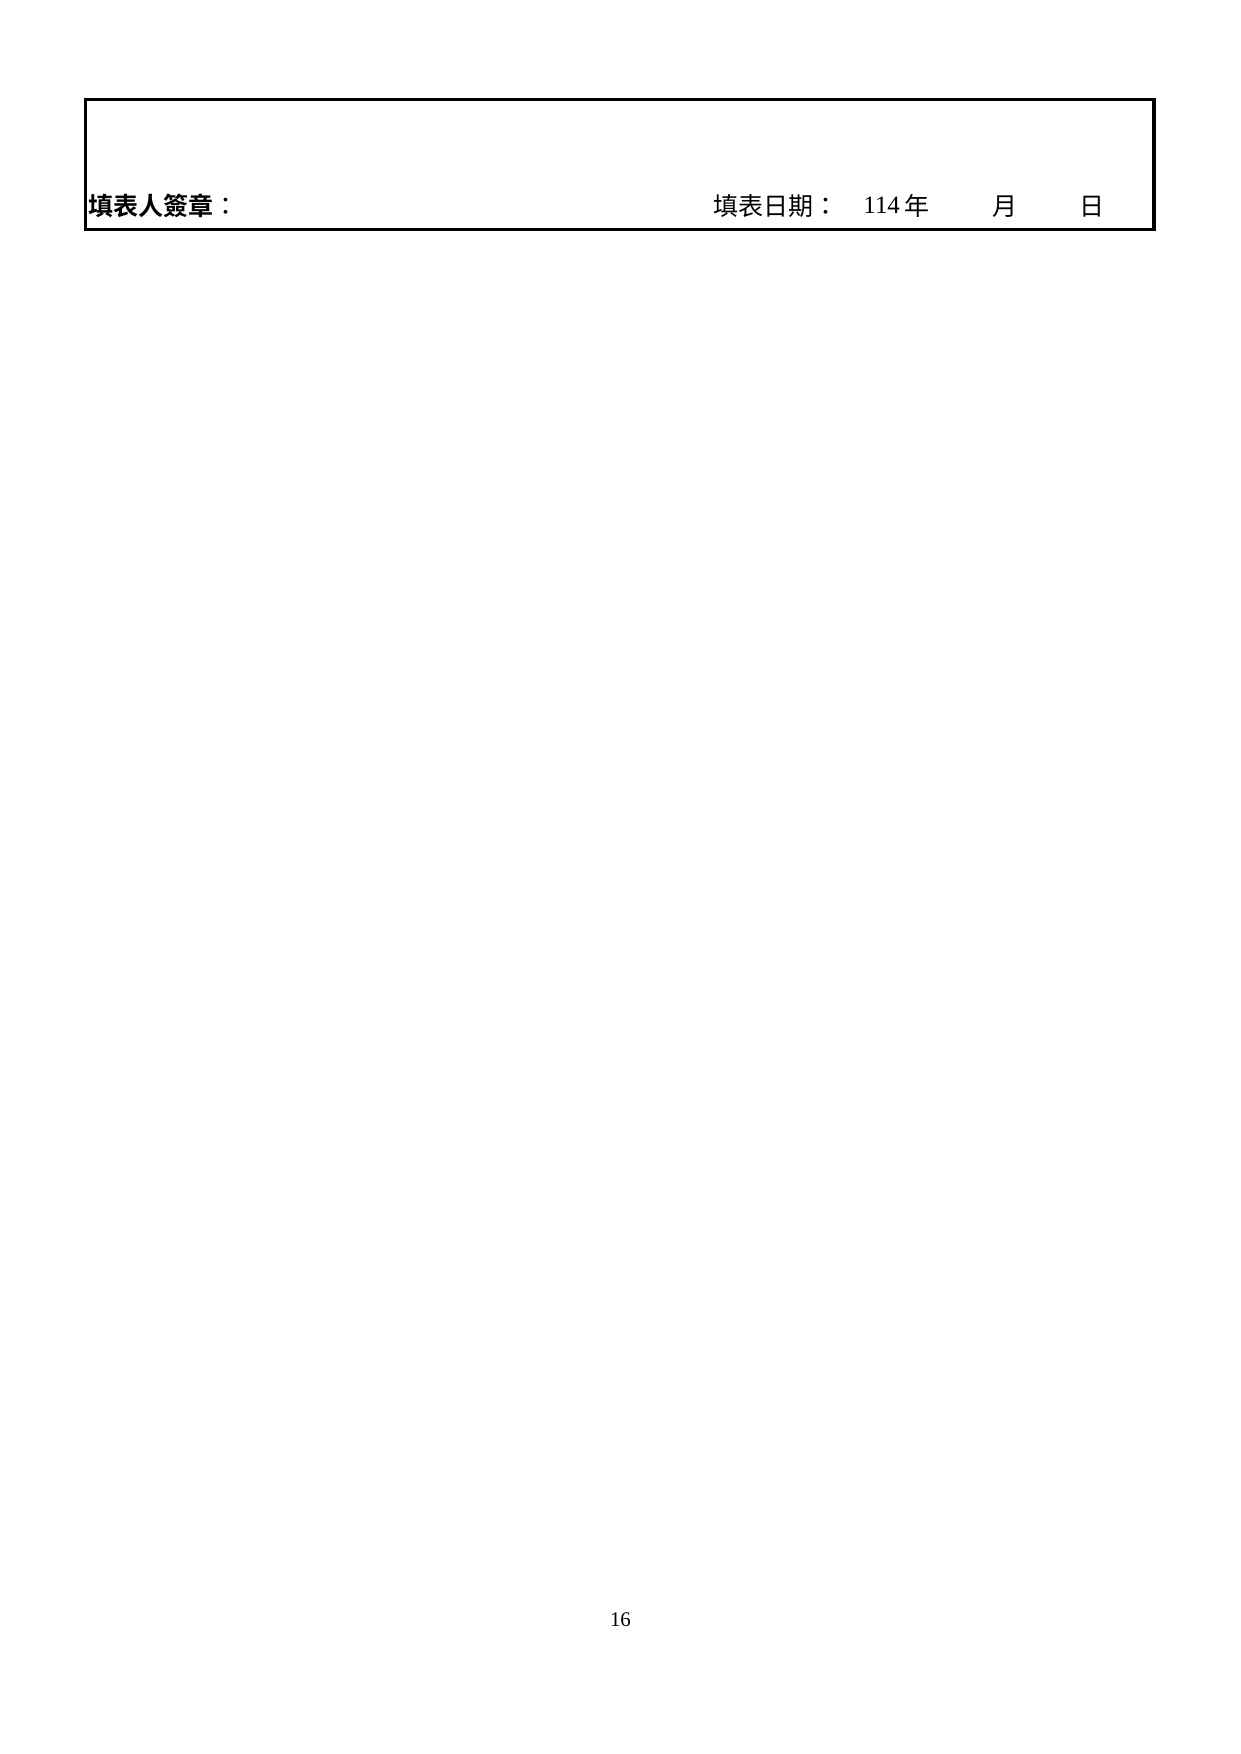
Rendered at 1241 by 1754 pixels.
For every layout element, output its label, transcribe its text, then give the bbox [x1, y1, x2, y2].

table_cell 填表人簽章： 填表日期： 114年 月 日 [87, 101, 1152, 228]
